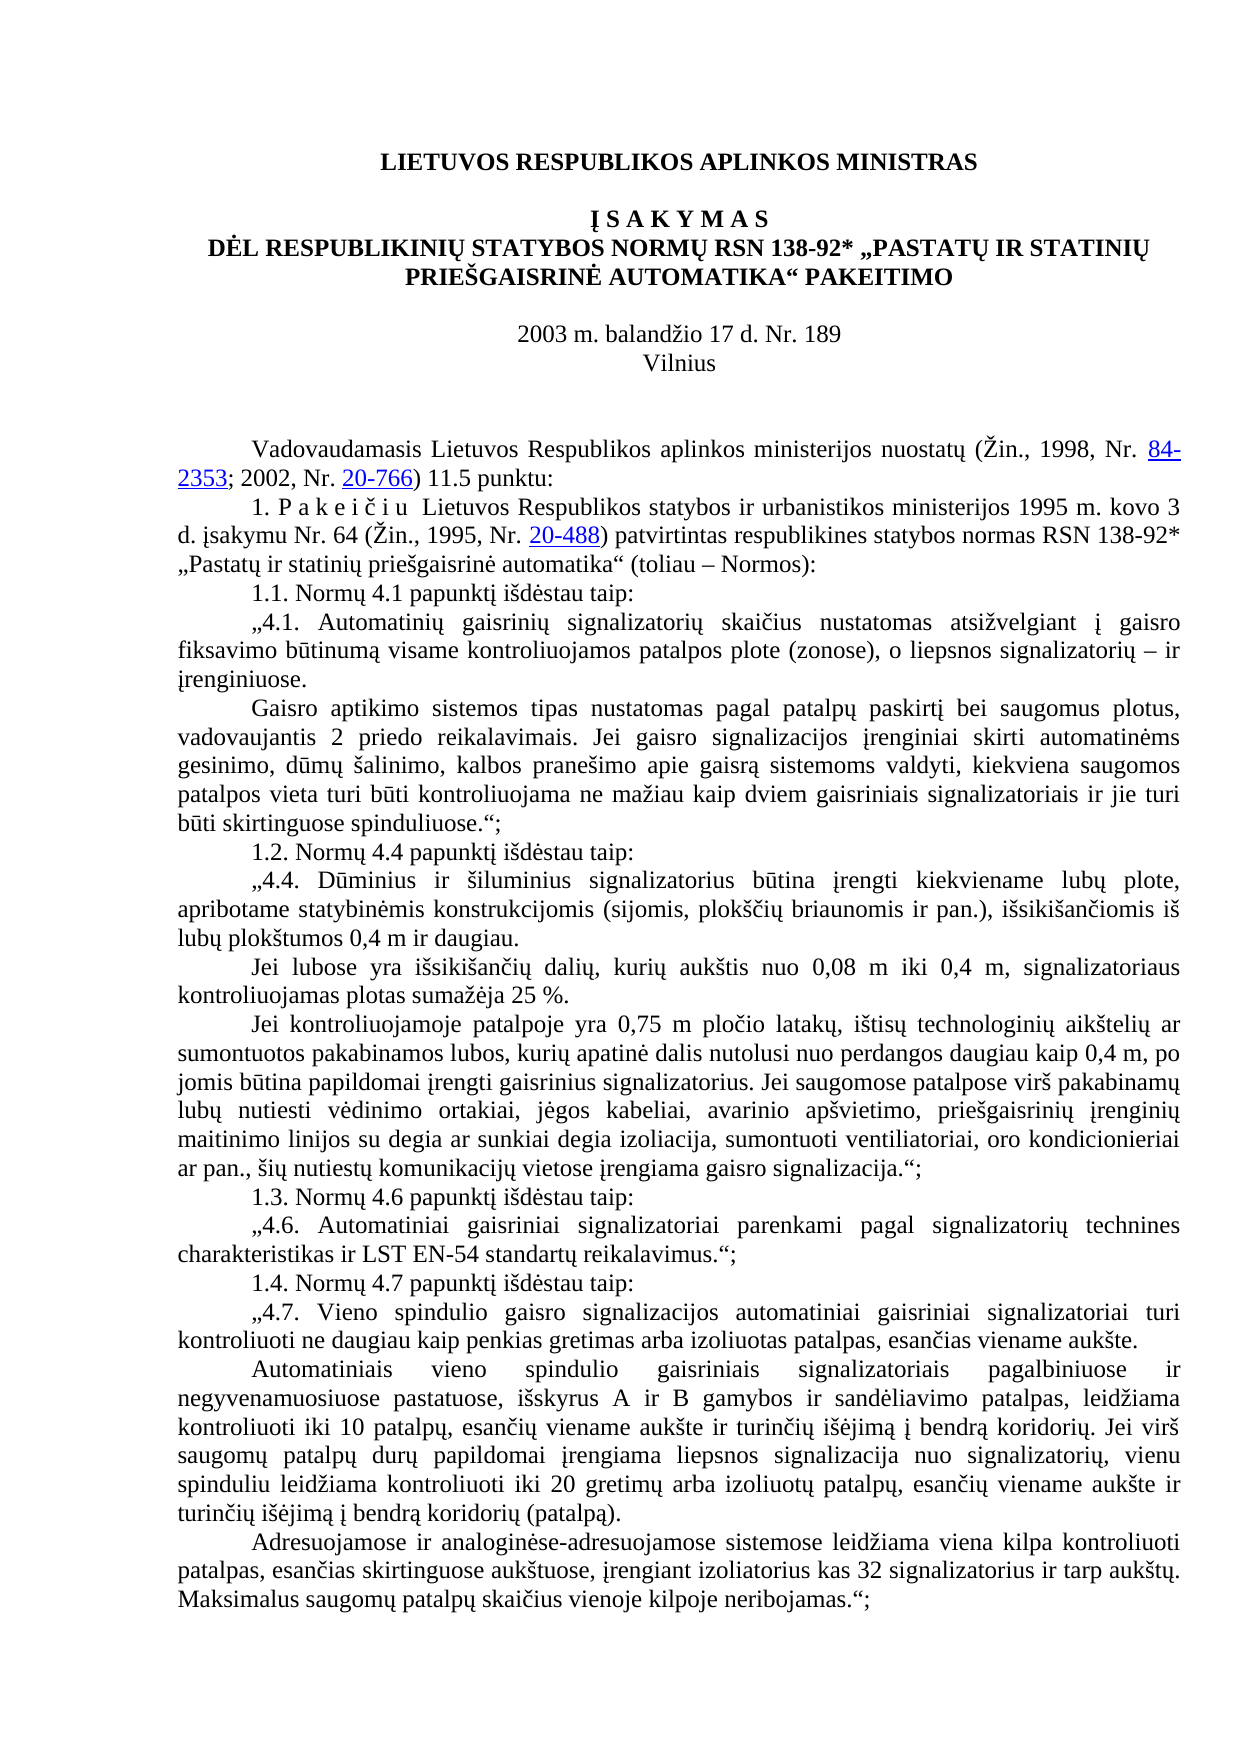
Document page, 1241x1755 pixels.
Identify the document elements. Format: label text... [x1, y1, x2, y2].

text „4.1. Automatinių gaisrinių signalizatorių skaičius nustatomas atsižvelgiant į gaisro fiksavimo būtinumą visame kontroliuojamos patalpos plote (zonose), o liepsnos signalizatorių – ir įrenginiuose. [177, 607, 1181, 693]
text Į S A K Y M A S [177, 204, 1181, 233]
text Adresuojamose ir analoginėse-adresuojamose sistemose leidžiama viena kilpa kontroliuoti patalpas, esančias skirtinguose aukštuose, įrengiant izoliatorius kas 32 signalizatorius ir tarp aukštų. Maksimalus saugomų patalpų skaičius vienoje kilpoje neribojamas.“; [177, 1527, 1181, 1613]
text Jei lubose yra išsikišančių dalių, kurių aukštis nuo 0,08 m iki 0,4 m, signalizatoriaus kontroliuojamas plotas sumažėja 25 %. [177, 952, 1181, 1009]
text Gaisro aptikimo sistemos tipas nustatomas pagal patalpų paskirtį bei saugomus plotus, vadovaujantis 2 priedo reikalavimais. Jei gaisro signalizacijos įrenginiai skirti automatinėms gesinimo, dūmų šalinimo, kalbos pranešimo apie gaisrą sistemoms valdyti, kiekviena saugomos patalpos vieta turi būti kontroliuojama ne mažiau kaip dviem gaisriniais signalizatoriais ir jie turi būti skirtinguose spinduliuose.“; [177, 693, 1181, 837]
text „4.7. Vieno spindulio gaisro signalizacijos automatiniai gaisriniai signalizatoriai turi kontroliuoti ne daugiau kaip penkias gretimas arba izoliuotas patalpas, esančias viename aukšte. [177, 1297, 1181, 1354]
text 1. Pakeičiu Lietuvos Respublikos statybos ir urbanistikos ministerijos 1995 m. kovo 3 d. įsakymu Nr. 64 (Žin., 1995, Nr. 20-488) patvirtintas respublikines statybos normas RSN 138-92* „Pastatų ir statinių priešgaisrinė automatika“ (toliau – Normos): [177, 492, 1181, 578]
text „4.4. Dūminius ir šiluminius signalizatorius būtina įrengti kiekviename lubų plote, apribotame statybinėmis konstrukcijomis (sijomis, plokščių briaunomis ir pan.), išsikišančiomis iš lubų plokštumos 0,4 m ir daugiau. [177, 866, 1181, 952]
text „4.6. Automatiniai gaisriniai signalizatoriai parenkami pagal signalizatorių technines charakteristikas ir LST EN-54 standartų reikalavimus.“; [177, 1211, 1181, 1268]
text Automatiniais vieno spindulio gaisriniais signalizatoriais pagalbiniuose ir negyvenamuosiuose pastatuose, išskyrus A ir B gamybos ir sandėliavimo patalpas, leidžiama kontroliuoti iki 10 patalpų, esančių viename aukšte ir turinčių išėjimą į bendrą koridorių. Jei virš saugomų patalpų durų papildomai įrengiama liepsnos signalizacija nuo signalizatorių, vienu spinduliu leidžiama kontroliuoti iki 20 gretimų arba izoliuotų patalpų, esančių viename aukšte ir turinčių išėjimą į bendrą koridorių (patalpą). [177, 1354, 1181, 1527]
text 1.1. Normų 4.1 papunktį išdėstau taip: [177, 578, 1181, 607]
text 1.4. Normų 4.7 papunktį išdėstau taip: [177, 1268, 1181, 1297]
text Vadovaudamasis Lietuvos Respublikos aplinkos ministerijos nuostatų (Žin., 1998, Nr. 84-2353; 2002, Nr. 20-766) 11.5 punktu: [177, 434, 1181, 492]
text 1.3. Normų 4.6 papunktį išdėstau taip: [177, 1182, 1181, 1211]
text Vilnius [177, 348, 1181, 377]
text LIETUVOS RESPUBLIKOS APLINKOS MINISTRAS [177, 147, 1181, 176]
text 2003 m. balandžio 17 d. Nr. 189 [177, 319, 1181, 348]
text DĖL RESPUBLIKINIŲ STATYBOS NORMŲ RSN 138-92* „PASTATŲ IR STATINIŲ PRIEŠGAISRINĖ AUTOMATIKA“ PAKEITIMO [177, 233, 1181, 291]
text 1.2. Normų 4.4 papunktį išdėstau taip: [177, 837, 1181, 866]
text Jei kontroliuojamoje patalpoje yra 0,75 m pločio latakų, ištisų technologinių aikštelių ar sumontuotos pakabinamos lubos, kurių apatinė dalis nutolusi nuo perdangos daugiau kaip 0,4 m, po jomis būtina papildomai įrengti gaisrinius signalizatorius. Jei saugomose patalpose virš pakabinamų lubų nutiesti vėdinimo ortakiai, jėgos kabeliai, avarinio apšvietimo, priešgaisrinių įrenginių maitinimo linijos su degia ar sunkiai degia izoliacija, sumontuoti ventiliatoriai, oro kondicionieriai ar pan., šių nutiestų komunikacijų vietose įrengiama gaisro signalizacija.“; [177, 1009, 1181, 1182]
